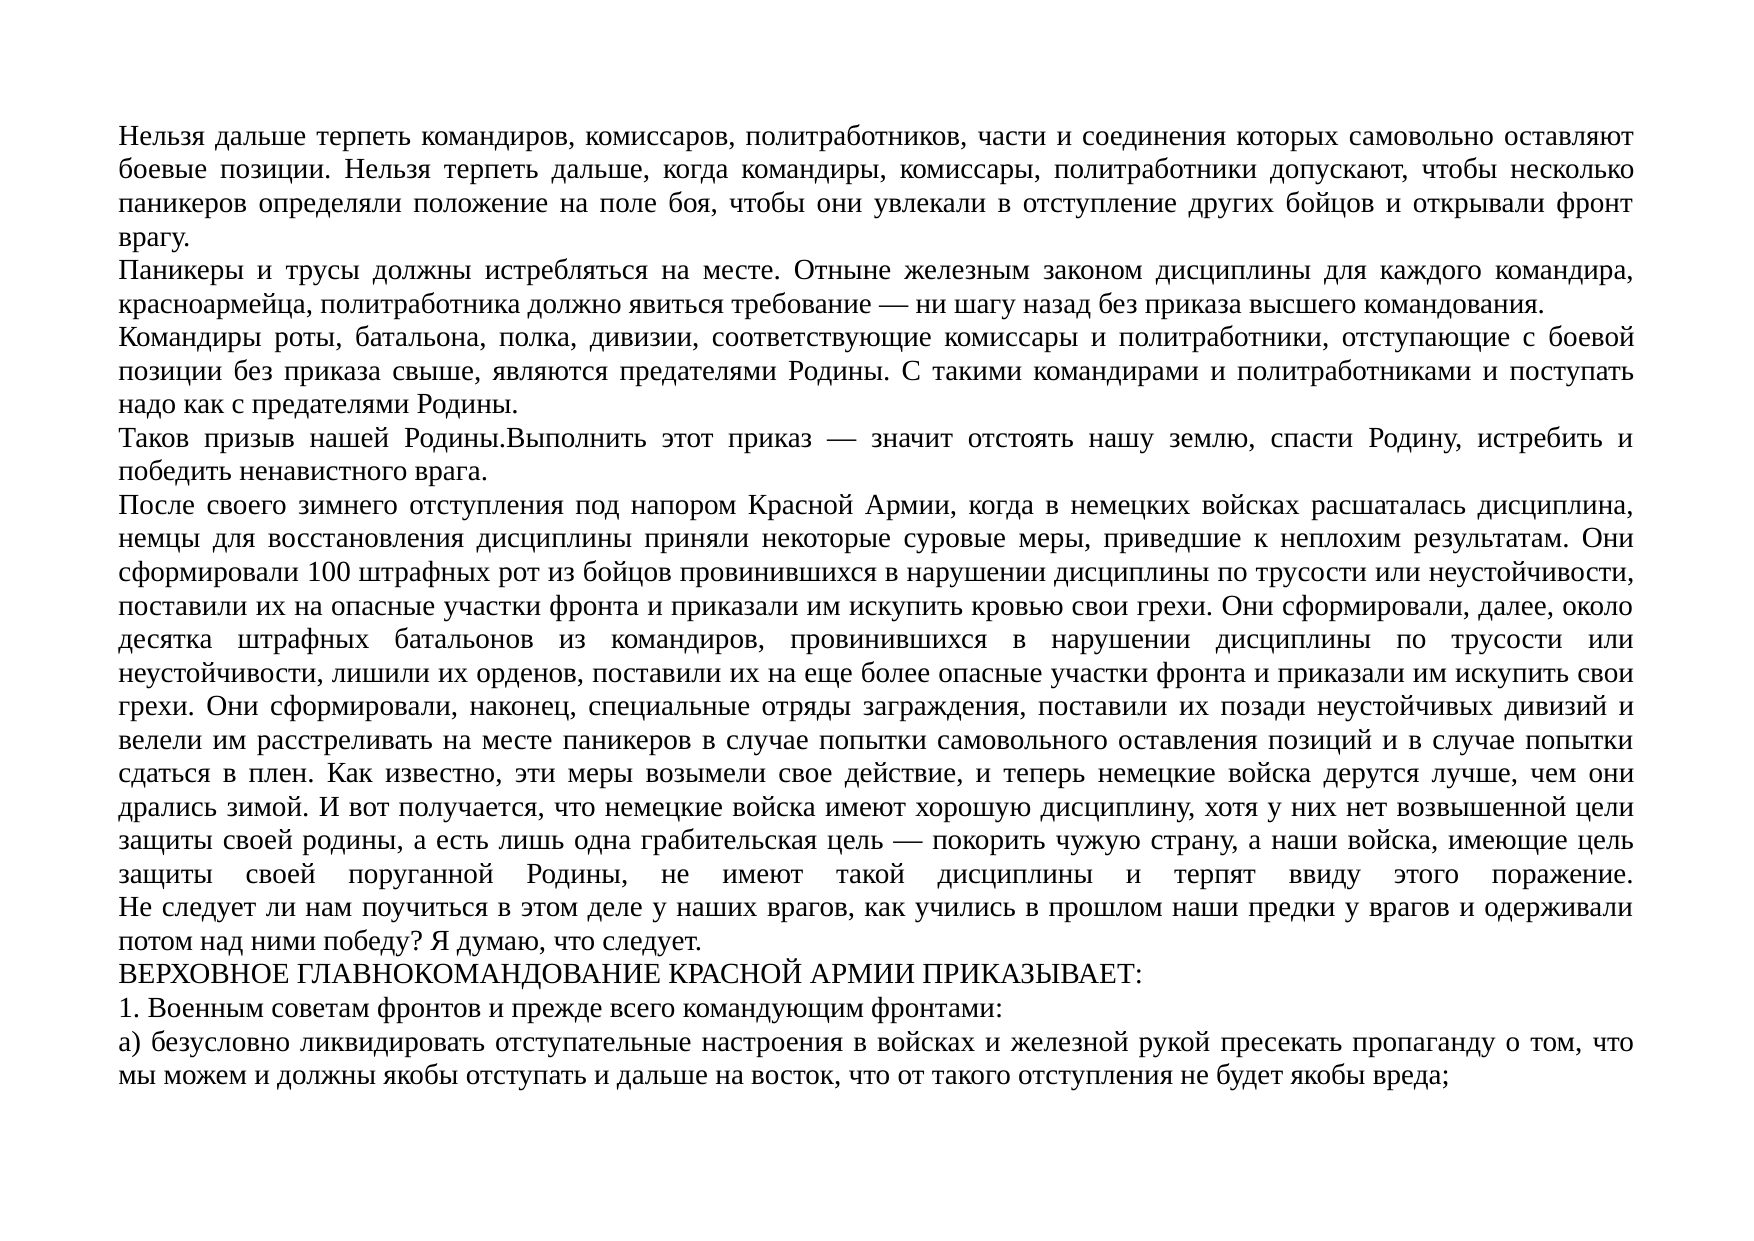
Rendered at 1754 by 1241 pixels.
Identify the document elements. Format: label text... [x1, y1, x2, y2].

text ВЕРХОВНОЕ ГЛАВНОКОМАНДОВАНИЕ КРАСНОЙ АРМИИ ПРИКАЗЫВАЕТ: [118, 957, 1636, 990]
text 1. Военным советам фронтов и прежде всего командующим фронтами: [118, 990, 1636, 1024]
text а) безусловно ликвидировать отступательные настроения в войсках и железной рукой пресекать пропаганду о том, что мы можем и должны якобы отступать и дальше на восток, что от такого отступления не будет якобы вреда; [118, 1024, 1636, 1091]
text После своего зимнего отступления под напором Красной Армии, когда в немецких войсках расшаталась дисциплина, немцы для восстановления дисциплины приняли некоторые суровые меры, приведшие к неплохим результатам. Они сформировали 100 штрафных рот из бойцов провинившихся в нарушении дисциплины по трусости или неустойчивости, поставили их на опасные участки фронта и приказали им искупить кровью свои грехи. Они сформировали, далее, около десятка штрафных батальонов из командиров, провинившихся в нарушении дисциплины по трусости или неустойчивости, лишили их орденов, поставили их на еще более опасные участки фронта и приказали им искупить свои грехи. Они сформировали, наконец, специальные отряды заграждения, поставили их позади неустойчивых дивизий и велели им расстреливать на месте паникеров в случае попытки самовольного оставления позиций и в случае попытки сдаться в плен. Как известно, эти меры возымели свое действие, и теперь немецкие войска дерутся лучше, чем они дрались зимой. И вот получается, что немецкие войска имеют хорошую дисциплину, хотя у них нет возвышенной цели защиты своей родины, а есть лишь одна грабительская цель — покорить чужую страну, а наши войска, имеющие цель защиты своей поруганной Родины, не имеют такой дисциплины и терпят ввиду этого поражение. Не следует ли нам поучиться в этом деле у наших врагов, как учились в прошлом наши предки у врагов и одерживали потом над ними победу? Я думаю, что следует. [118, 487, 1636, 957]
text Паникеры и трусы должны истребляться на месте. Отныне железным законом дисциплины для каждого командира, красноармейца, политработника должно явиться требование — ни шагу назад без приказа высшего командования. [118, 252, 1636, 319]
text Командиры роты, батальона, полка, дивизии, соответствующие комиссары и политработники, отступающие с боевой позиции без приказа свыше, являются предателями Родины. С такими командирами и политработниками и поступать надо как с предателями Родины. [118, 319, 1636, 420]
text Нельзя дальше терпеть командиров, комиссаров, политработников, части и соединения которых самовольно оставляют боевые позиции. Нельзя терпеть дальше, когда командиры, комиссары, политработники допускают, чтобы несколько паникеров определяли положение на поле боя, чтобы они увлекали в отступление других бойцов и открывали фронт врагу. [118, 118, 1636, 252]
text Таков призыв нашей Родины.Выполнить этот приказ — значит отстоять нашу землю, спасти Родину, истребить и победить ненавистного врага. [118, 420, 1636, 487]
